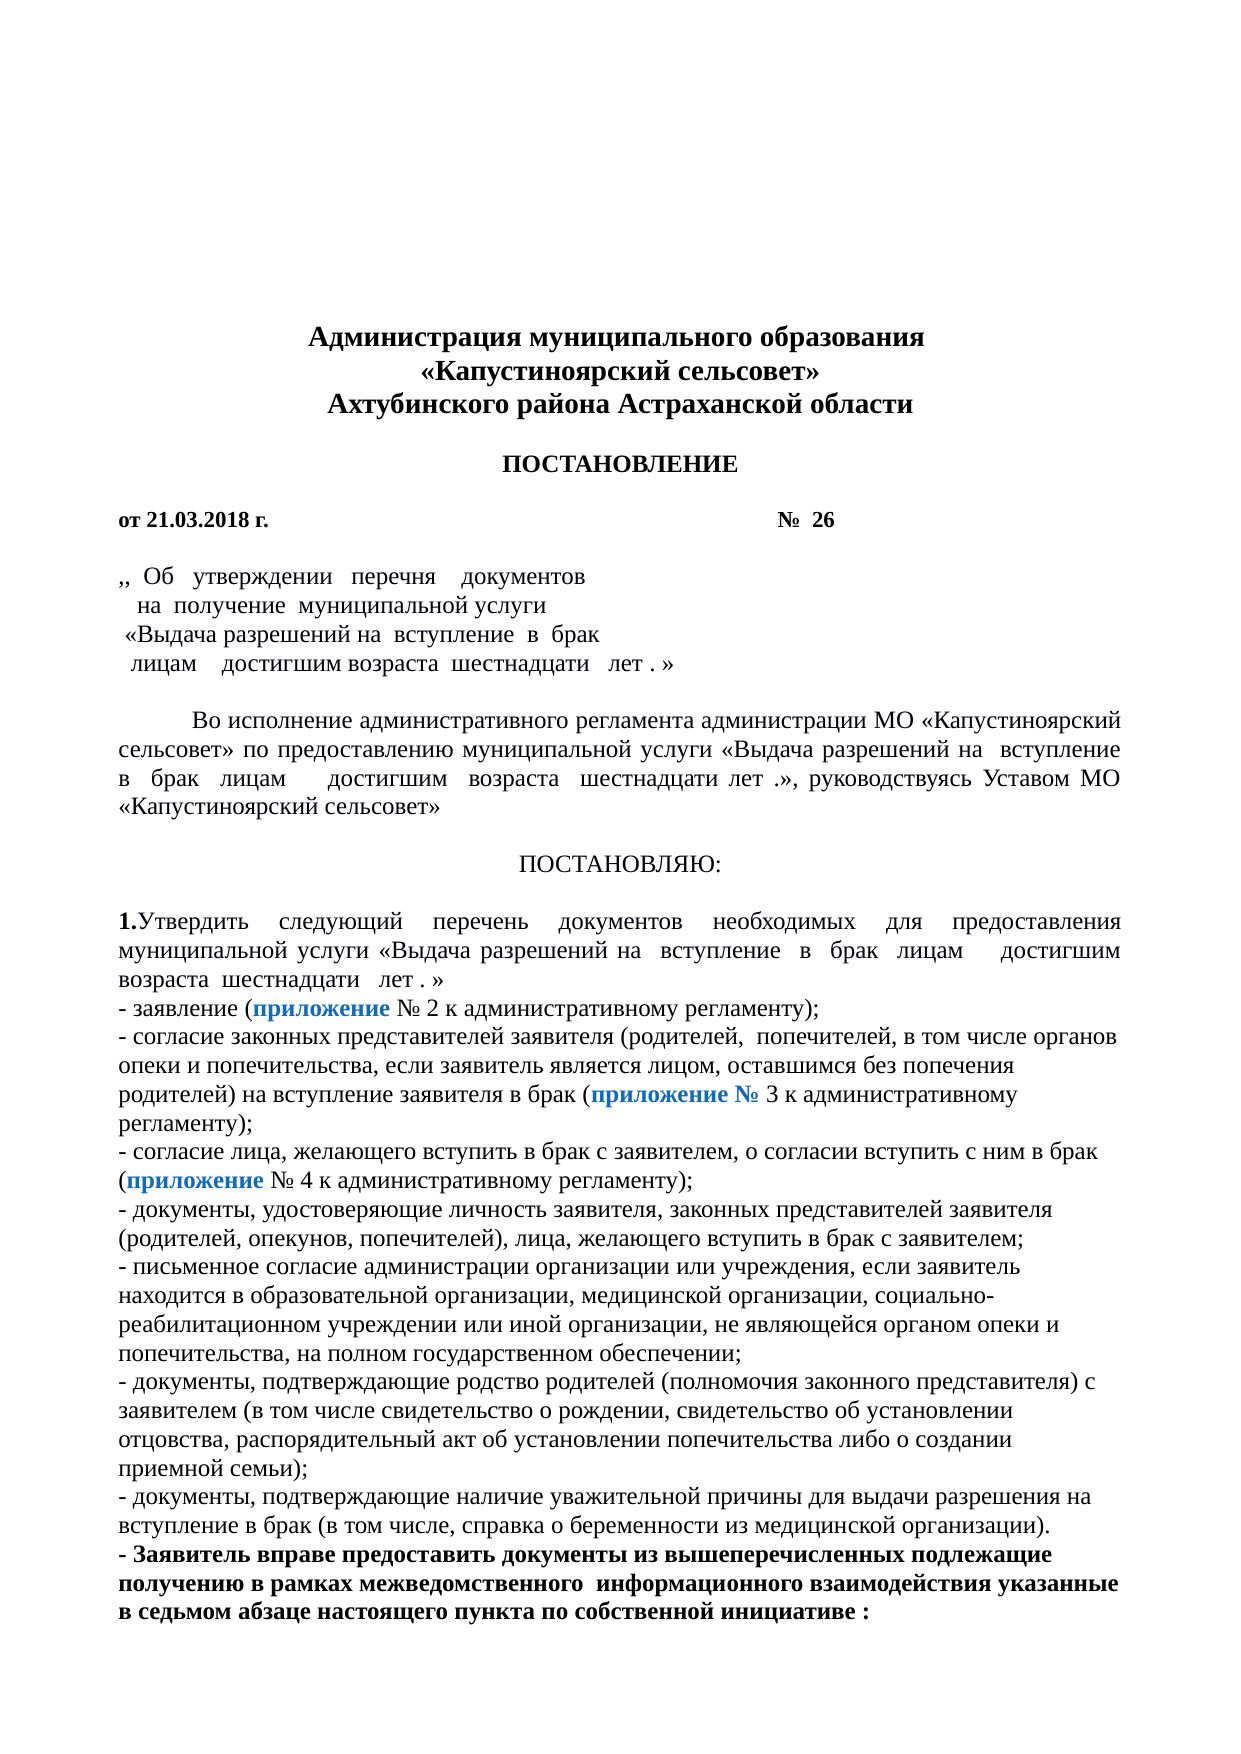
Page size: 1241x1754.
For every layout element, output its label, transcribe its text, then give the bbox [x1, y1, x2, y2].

text «Капустиноярский сельсовет» [118, 353, 1122, 386]
text Ахтубинского района Астраханской области [118, 386, 1122, 420]
text ,, Об утверждении перечня документов [118, 561, 1122, 590]
text - письменное согласие администрации организации или учреждения, если заявитель находится в образовательной организации, медицинской организации, социально-реабилитационном учреждении или иной организации, не являющейся органом опеки и попечительства, на полном государственном обеспечении; [118, 1251, 1122, 1366]
text - согласие лица, желающего вступить в брак с заявителем, о согласии вступить с ним в брак (приложение № 4 к административному регламенту); [118, 1136, 1122, 1194]
text «Выдача разрешений на вступление в брак [118, 619, 1122, 648]
text 1.Утвердить следующий перечень документов необходимых для предоставления муниципальной услуги «Выдача разрешений на вступление в брак лицам достигшим возраста шестнадцати лет . » [118, 906, 1122, 993]
text лицам достигшим возраста шестнадцати лет . » [118, 648, 1122, 676]
text ПОСТАНОВЛЯЮ: [118, 849, 1122, 878]
text - заявление (приложение № 2 к административному регламенту); [118, 993, 1122, 1021]
text - документы, удостоверяющие личность заявителя, законных представителей заявителя (родителей, опекунов, попечителей), лица, желающего вступить в брак с заявителем; [118, 1194, 1122, 1251]
text - Заявитель вправе предоставить документы из вышеперечисленных подлежащие получению в рамках межведомственного информационного взаимодействия указанные в седьмом абзаце настоящего пункта по собственной инициативе : [118, 1539, 1122, 1625]
text ПОСТАНОВЛЕНИЕ [118, 449, 1122, 477]
text - документы, подтверждающие родство родителей (полномочия законного представителя) с заявителем (в том числе свидетельство о рождении, свидетельство об установлении отцовства, распорядительный акт об установлении попечительства либо о создании приемной семьи); [118, 1366, 1122, 1481]
text Администрация муниципального образования [118, 319, 1122, 353]
text на получение муниципальной услуги [118, 590, 1122, 619]
text от 21.03.2018 г. № 26 [118, 506, 1122, 533]
text - документы, подтверждающие наличие уважительной причины для выдачи разрешения на вступление в брак (в том числе, справка о беременности из медицинской организации). [118, 1481, 1122, 1539]
text - согласие законных представителей заявителя (родителей, попечителей, в том числе органов опеки и попечительства, если заявитель является лицом, оставшимся без попечения родителей) на вступление заявителя в брак (приложение № 3 к административному регламенту); [118, 1021, 1122, 1136]
text Во исполнение административного регламента администрации МО «Капустиноярский сельсовет» по предоставлению муниципальной услуги «Выдача разрешений на вступление в брак лицам достигшим возраста шестнадцати лет .», руководствуясь Уставом МО «Капустиноярский сельсовет» [118, 705, 1122, 820]
